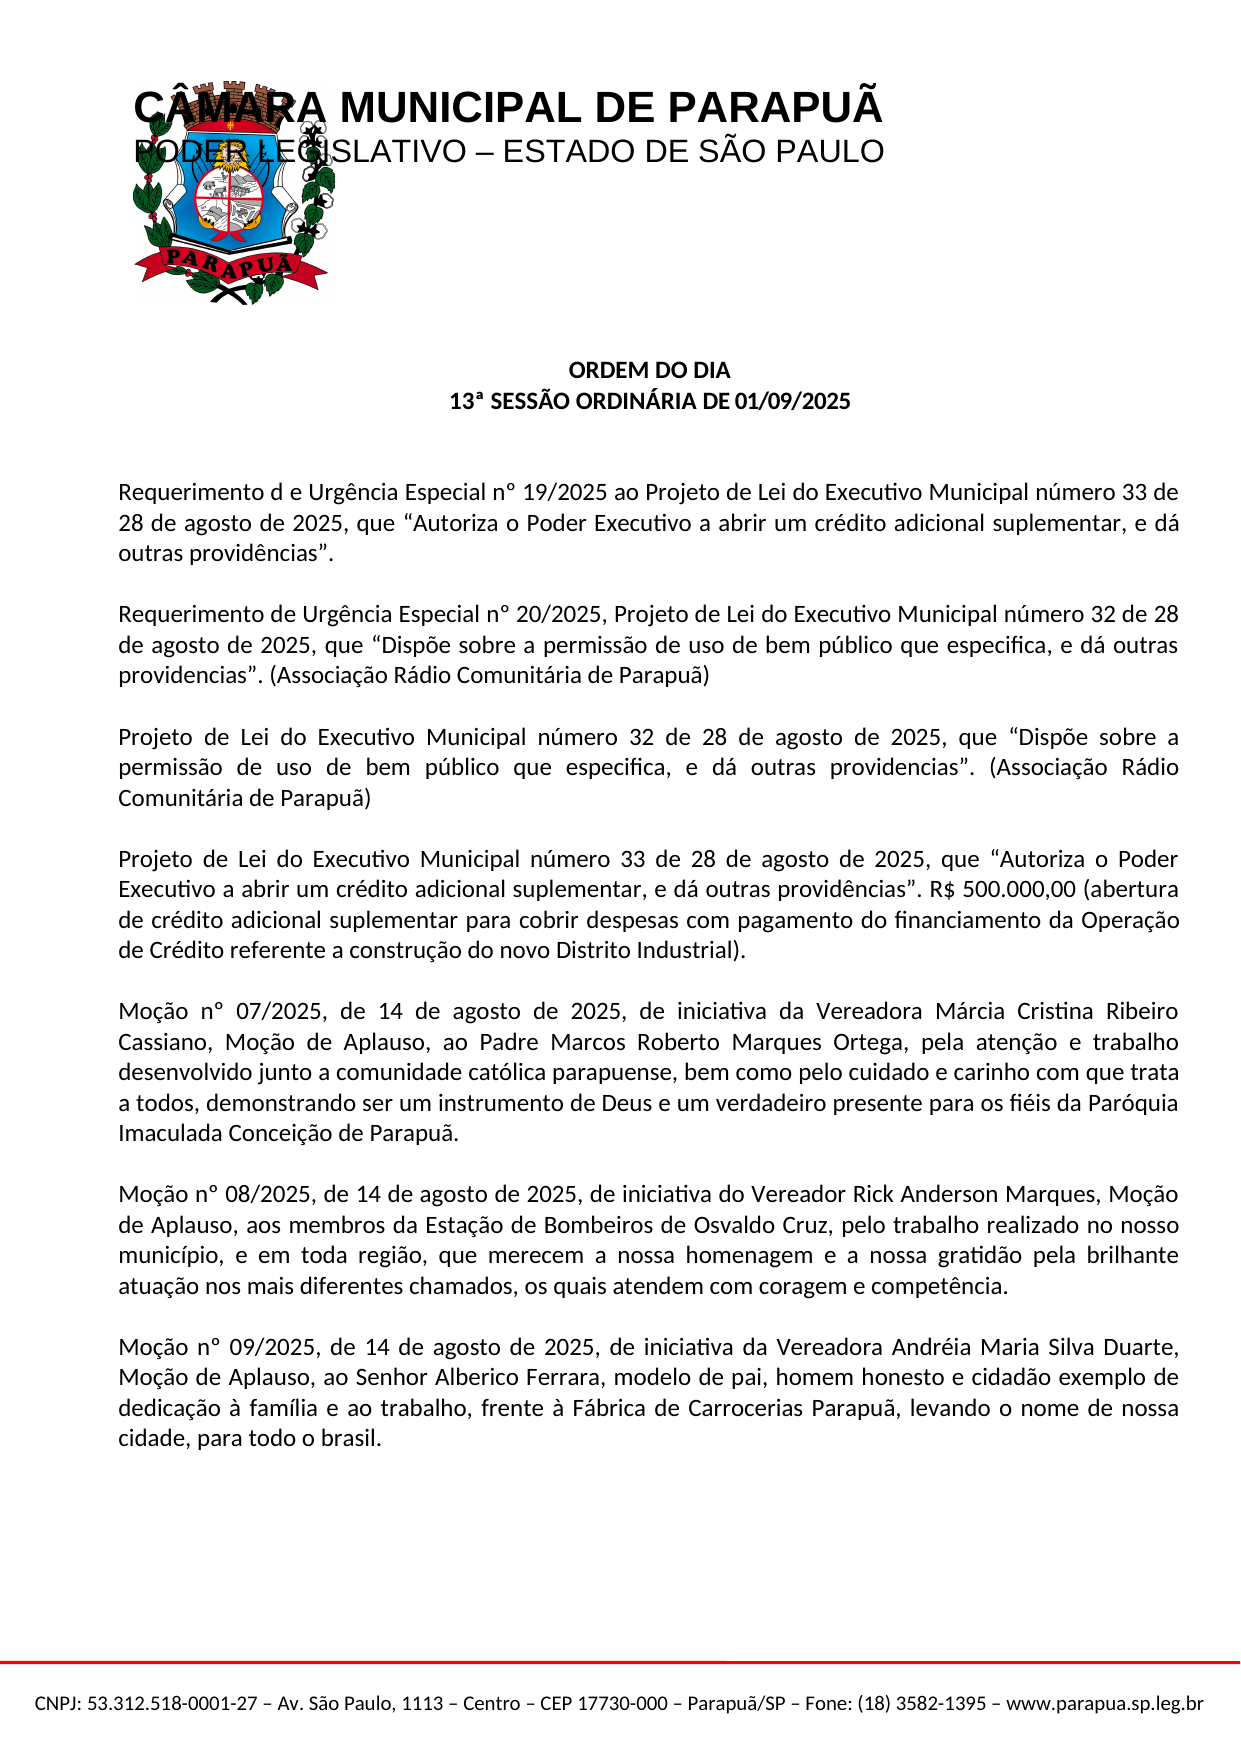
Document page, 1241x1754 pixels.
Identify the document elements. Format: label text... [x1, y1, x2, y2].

text Requerimento de Urgência Especial nº 20/2025, Projeto de Lei do Executivo Municipal número 32 de 28 de agosto de 2025, que “Dispõe sobre a permissão de uso de bem público que especifica, e dá outras providencias”. (Associação Rádio Comunitária de Parapuã) [118, 598, 1181, 690]
title 13ª SESSÃO ORDINÁRIA DE 01/09/2025 [371, 385, 930, 415]
picture [133, 81, 336, 305]
text Moção nº 07/2025, de 14 de agosto de 2025, de iniciativa da Vereadora Márcia Cristina Ribeiro Cassiano, Moção de Aplauso, ao Padre Marcos Roberto Marques Ortega, pela atenção e trabalho desenvolvido junto a comunidade católica parapuense, bem como pelo cuidado e carinho com que trata a todos, demonstrando ser um instrumento de Deus e um verdadeiro presente para os fiéis da Paróquia Imaculada Conceição de Parapuã. [118, 995, 1181, 1148]
text ORDEM DO DIA [118, 354, 1181, 385]
text Projeto de Lei do Executivo Municipal número 33 de 28 de agosto de 2025, que “Autoriza o Poder Executivo a abrir um crédito adicional suplementar, e dá outras providências”. R$ 500.000,00 (abertura de crédito adicional suplementar para cobrir despesas com pagamento do financiamento da Operação de Crédito referente a construção do novo Distrito Industrial). [118, 843, 1181, 965]
text Moção nº 08/2025, de 14 de agosto de 2025, de iniciativa do Vereador Rick Anderson Marques, Moção de Aplauso, aos membros da Estação de Bombeiros de Osvaldo Cruz, pelo trabalho realizado no nosso município, e em toda região, que merecem a nossa homenagem e a nossa gratidão pela brilhante atuação nos mais diferentes chamados, os quais atendem com coragem e competência. [118, 1178, 1181, 1301]
text Requerimento d e Urgência Especial nº 19/2025 ao Projeto de Lei do Executivo Municipal número 33 de 28 de agosto de 2025, que “Autoriza o Poder Executivo a abrir um crédito adicional suplementar, e dá outras providências”. [118, 476, 1181, 568]
text Projeto de Lei do Executivo Municipal número 32 de 28 de agosto de 2025, que “Dispõe sobre a permissão de uso de bem público que especifica, e dá outras providencias”. (Associação Rádio Comunitária de Parapuã) [118, 721, 1181, 812]
text Moção nº 09/2025, de 14 de agosto de 2025, de iniciativa da Vereadora Andréia Maria Silva Duarte, Moção de Aplauso, ao Senhor Alberico Ferrara, modelo de pai, homem honesto e cidadão exemplo de dedicação à família e ao trabalho, frente à Fábrica de Carrocerias Parapuã, levando o nome de nossa cidade, para todo o brasil. [118, 1331, 1181, 1453]
